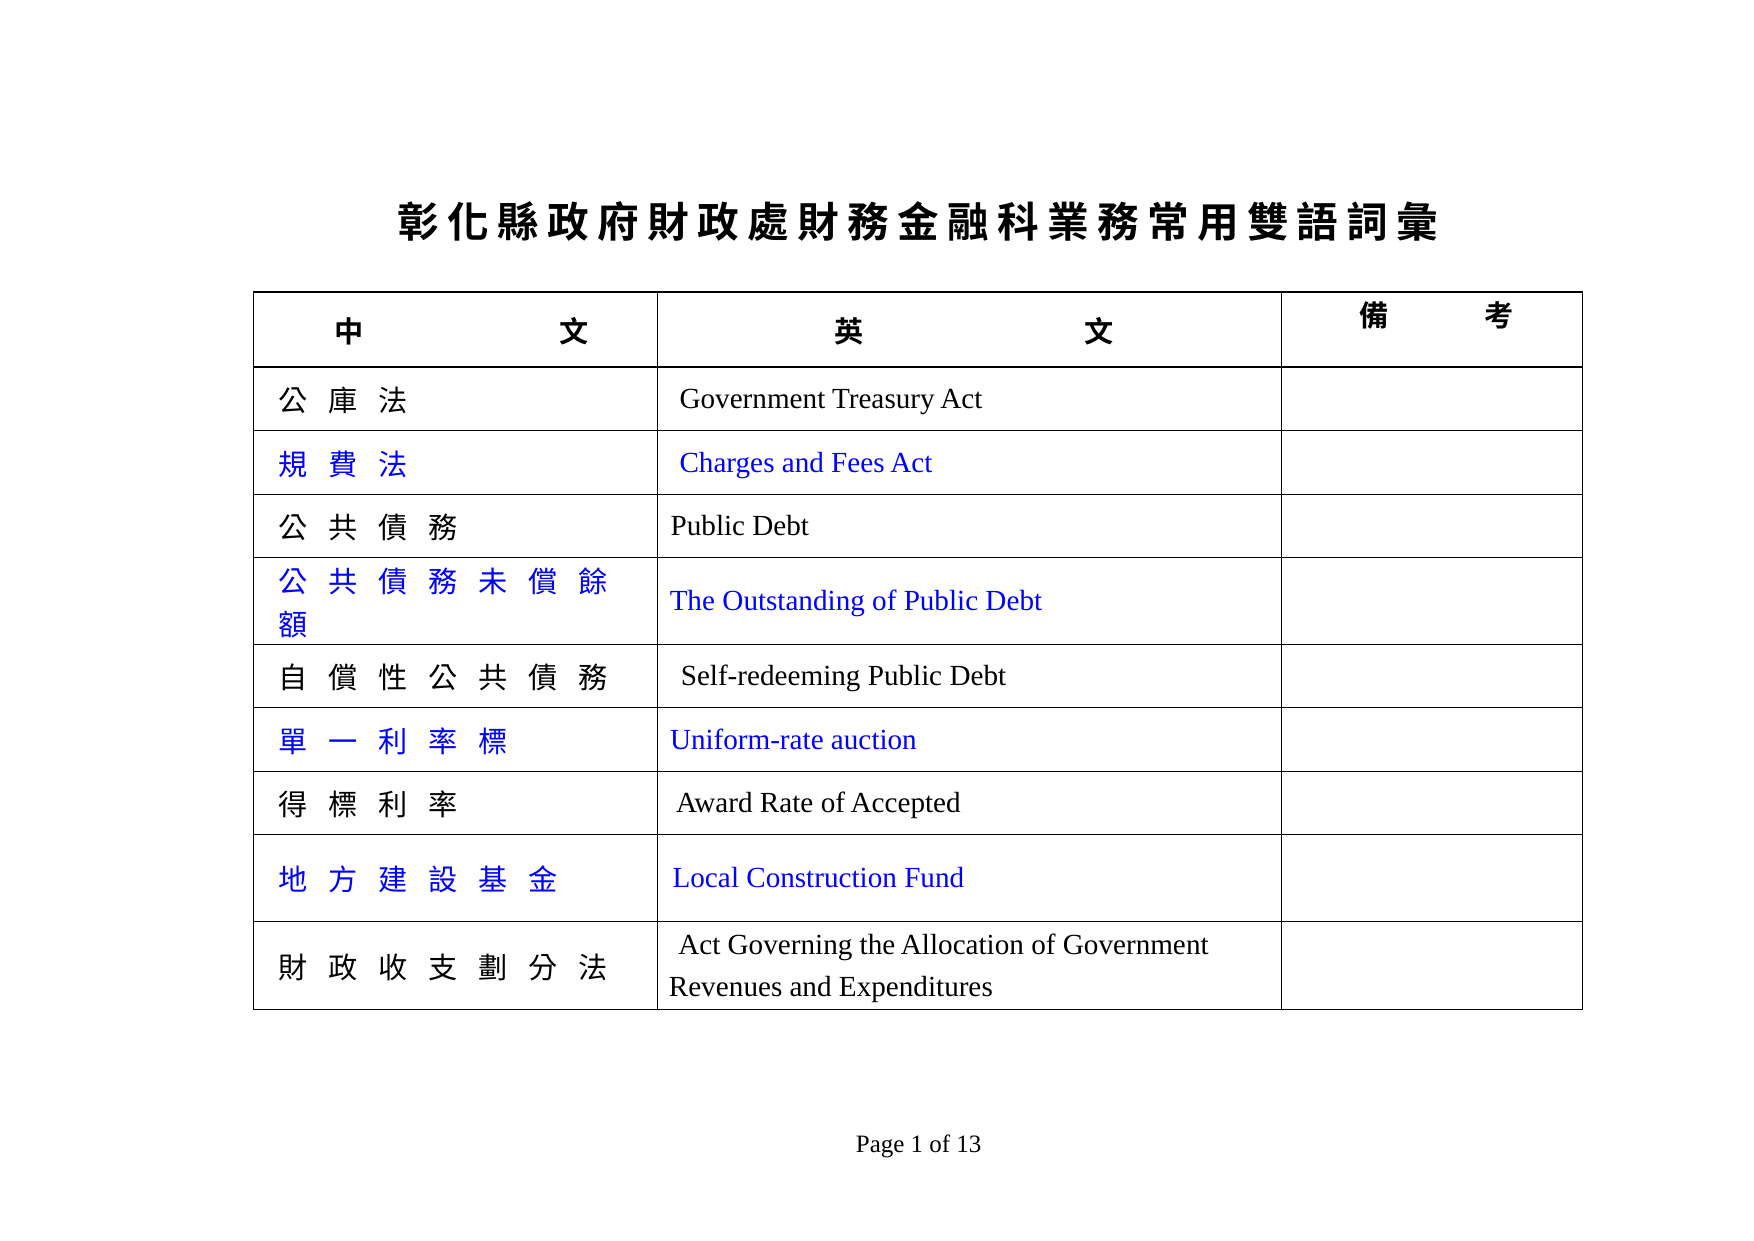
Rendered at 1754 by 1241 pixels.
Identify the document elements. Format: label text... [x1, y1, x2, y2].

table_cell [1282, 835, 1582, 921]
table_cell Uniform-rate auction [658, 708, 1281, 771]
table_cell [1282, 431, 1582, 493]
table_cell [1282, 922, 1582, 1009]
table_cell [1282, 772, 1582, 834]
table_cell Public Debt [658, 495, 1281, 557]
table_cell Charges and Fees Act [658, 431, 1281, 493]
table_header 中 文 [254, 293, 657, 366]
table_cell 公共債務未償餘額 [254, 558, 657, 643]
table_cell 單一利率標 [254, 708, 657, 771]
table_cell [1282, 368, 1582, 430]
table_cell [1282, 708, 1582, 771]
table_cell Act Governing the Allocation of Government Revenues and Expenditures [658, 922, 1281, 1009]
table_cell 得標利率 [254, 772, 657, 834]
table_cell 規費法 [254, 431, 657, 493]
table_header 英 文 [658, 293, 1281, 366]
text 彰化縣政府財政處財務金融科業務常用雙語詞彙 [243, 177, 1593, 262]
table_cell 公庫法 [254, 368, 657, 430]
table_cell [1282, 495, 1582, 557]
table_cell [1282, 645, 1582, 707]
table_cell Local Construction Fund [658, 835, 1281, 921]
table_cell Self-redeeming Public Debt [658, 645, 1281, 707]
table_cell 公共債務 [254, 495, 657, 557]
table_cell [1282, 558, 1582, 643]
table_cell Award Rate of Accepted [658, 772, 1281, 834]
table_cell 自償性公共債務 [254, 645, 657, 707]
table_cell Government Treasury Act [658, 368, 1281, 430]
table_cell 財政收支劃分法 [254, 922, 657, 1009]
table_header 備 考 [1282, 293, 1582, 366]
table_cell The Outstanding of Public Debt [658, 558, 1281, 643]
table_cell 地方建設基金 [254, 835, 657, 921]
